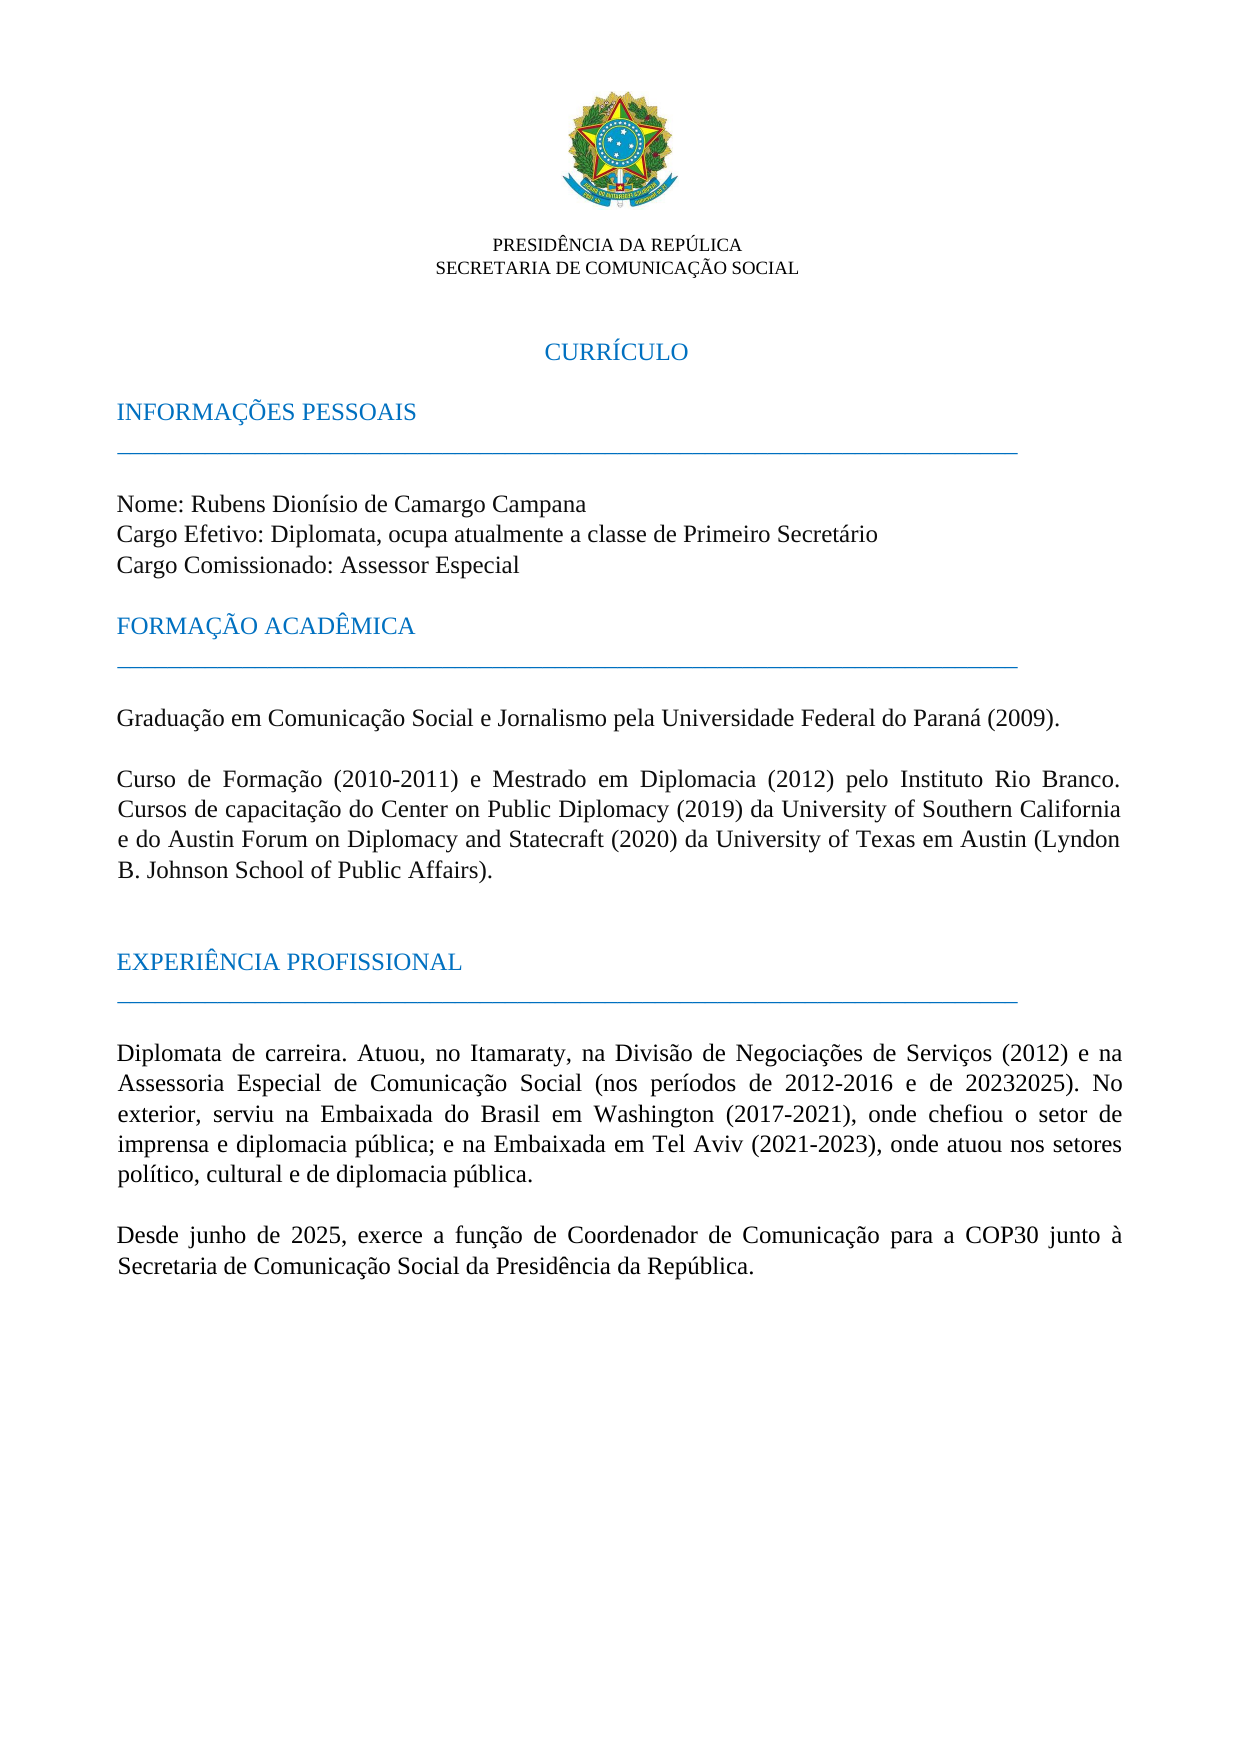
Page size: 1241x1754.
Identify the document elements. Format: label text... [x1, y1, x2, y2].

text EXPERIÊNCIA PROFISSIONAL [116, 947, 1122, 975]
text Diplomata de carreira. Atuou, no Itamaraty, na Divisão de Negociações de Serviços (2012) e na Assessoria Especial de Comunicação Social (nos períodos de 2012-2016 e de 20232025). No exterior, serviu na Embaixada do Brasil em Washington (2017-2021), onde chefiou o setor de imprensa e diplomacia pública; e na Embaixada em Tel Aviv (2021-2023), onde atuou nos setores político, cultural e de diplomacia pública. [116, 1038, 1124, 1188]
text Cargo Efetivo: Diplomata, ocupa atualmente a classe de Primeiro Secretário [116, 519, 1122, 548]
text CURRÍCULO [118, 337, 1121, 365]
text Nome: Rubens Dionísio de Camargo Campana [116, 489, 1122, 517]
text FORMAÇÃO ACADÊMICA [116, 611, 1122, 640]
text Desde junho de 2025, exerce a função de Coordenador de Comunicação para a COP30 junto à Secretaria de Comunicação Social da Presidência da República. [116, 1221, 1124, 1280]
text SECRETARIA DE COMUNICAÇÃO SOCIAL [118, 257, 1122, 278]
text Graduação em Comunicação Social e Jornalismo pela Universidade Federal do Paraná (2009). [116, 703, 1122, 731]
subtitle ________________________________________________________________________ [117, 428, 1122, 457]
subtitle ________________________________________________________________________ [117, 977, 1122, 1006]
text PRESIDÊNCIA DA REPÚLICA [118, 234, 1122, 256]
text Cargo Comissionado: Assessor Especial [116, 550, 1122, 579]
subtitle ________________________________________________________________________ [117, 642, 1122, 671]
text Curso de Formação (2010-2011) e Mestrado em Diplomacia (2012) pelo Instituto Rio Branco. Cursos de capacitação do Center on Public Diplomacy (2019) da University of Southern California e do Austin Forum on Diplomacy and Statecraft (2020) da University of Texas em Austin (Lyndon B. Johnson School of Public Affairs). [116, 764, 1122, 884]
text INFORMAÇÕES PESSOAIS [116, 397, 1122, 426]
